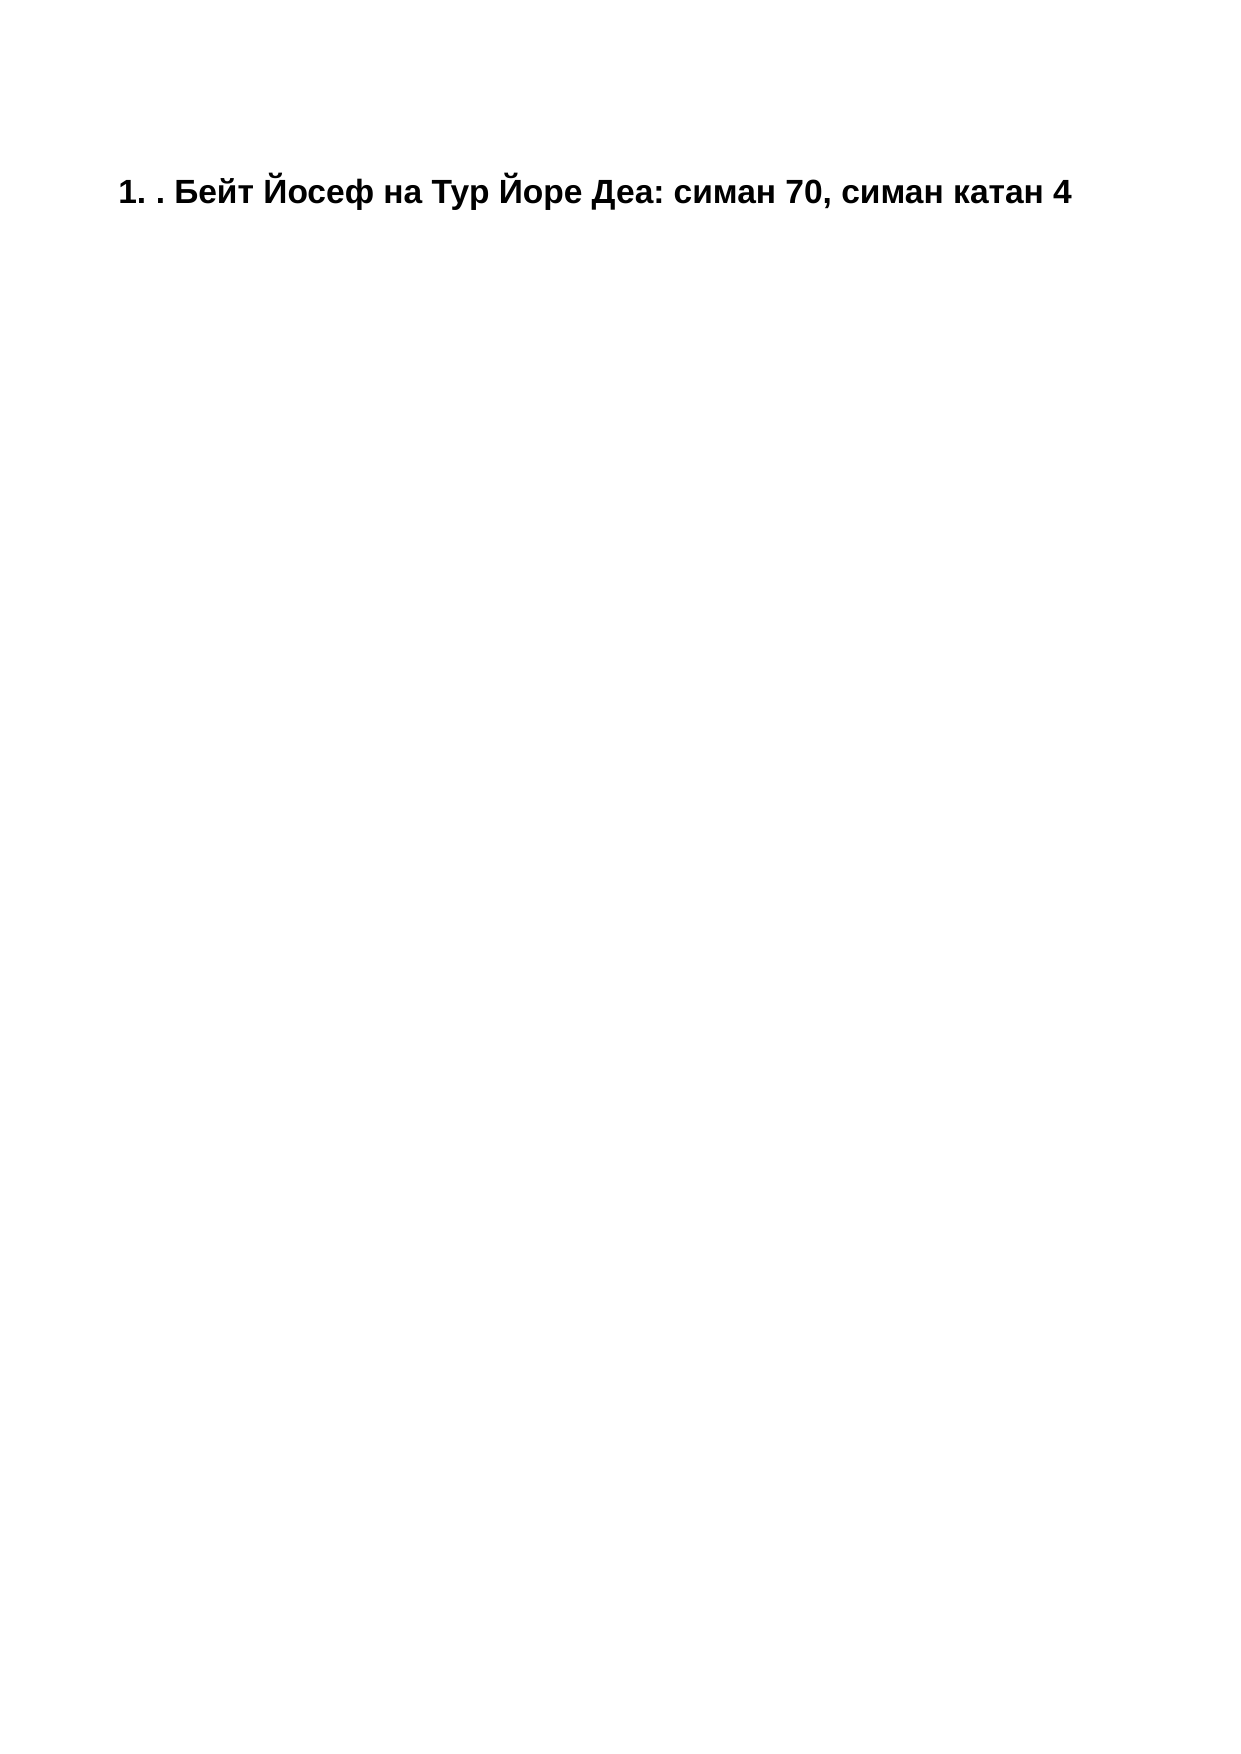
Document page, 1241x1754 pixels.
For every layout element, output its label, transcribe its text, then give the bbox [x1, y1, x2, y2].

subtitle . Бейт Йосеф на Тур Йоре Деа: симан 70, симан катан 4 [118, 147, 1122, 176]
